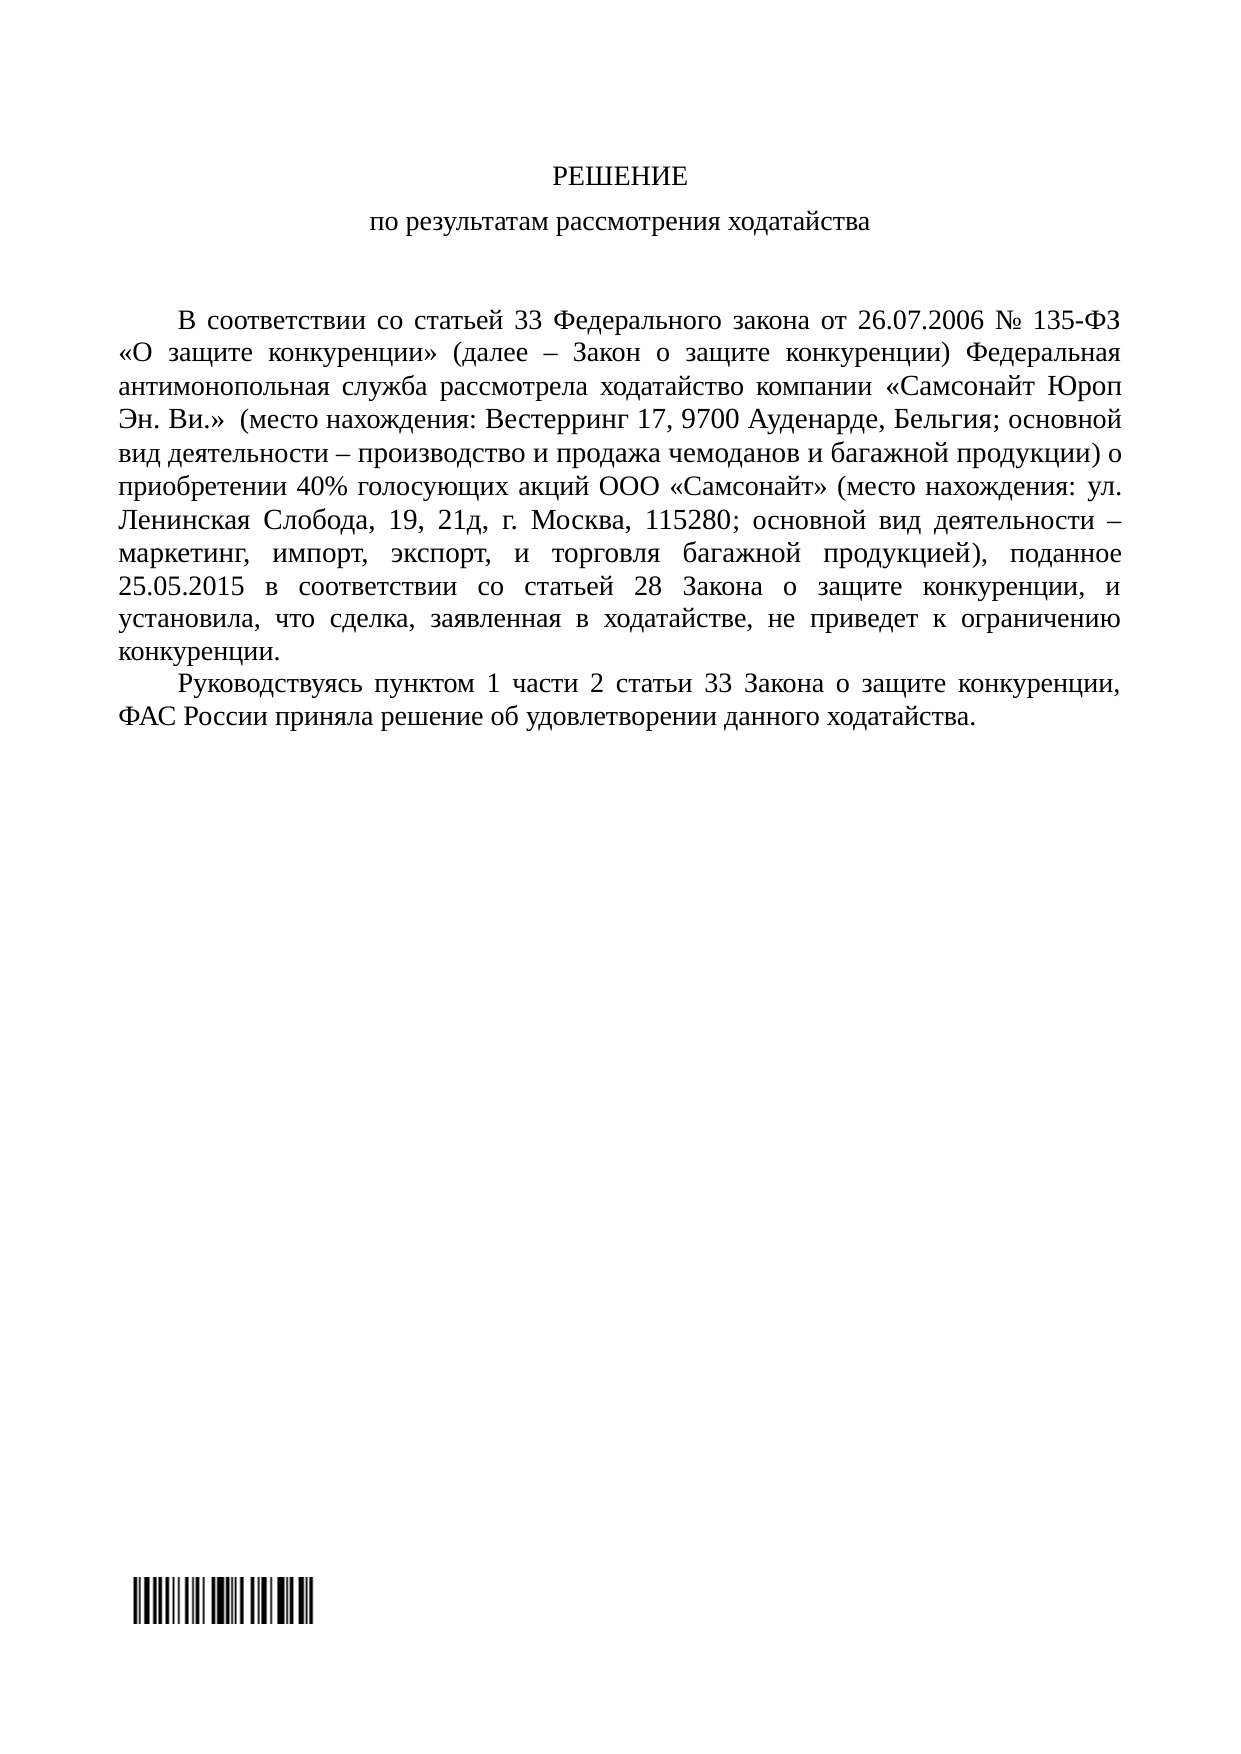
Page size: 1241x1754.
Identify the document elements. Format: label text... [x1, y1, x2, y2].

text Руководствуясь пунктом 1 части 2 статьи 33 Закона о защите конкуренции, ФАС России приняла решение об удовлетворении данного ходатайства. [118, 666, 1122, 731]
picture [118, 1577, 331, 1624]
text РЕШЕНИЕ [118, 159, 1122, 192]
text по результатам рассмотрения ходатайства [118, 204, 1122, 237]
text В соответствии со статьей 33 Федерального закона от 26.07.2006 № 135-ФЗ «О защите конкуренции» (далее – Закон о защите конкуренции) Федеральная антимонопольная служба рассмотрела ходатайство компании «Самсонайт Юроп Эн. Ви.» (место нахождения: Вестерринг 17, 9700 Ауденарде, Бельгия; основной вид деятельности – производство и продажа чемоданов и багажной продукции) о приобретении 40% голосующих акций ООО «Самсонайт» (место нахождения: ул. Ленинская Слобода, 19, 21д, г. Москва, 115280; основной вид деятельности – маркетинг, импорт, экспорт, и торговля багажной продукцией), поданное 25.05.2015 в соответствии со статьей 28 Закона о защите конкуренции, и установила, что сделка, заявленная в ходатайстве, не приведет к ограничению конкуренции. [118, 303, 1122, 666]
